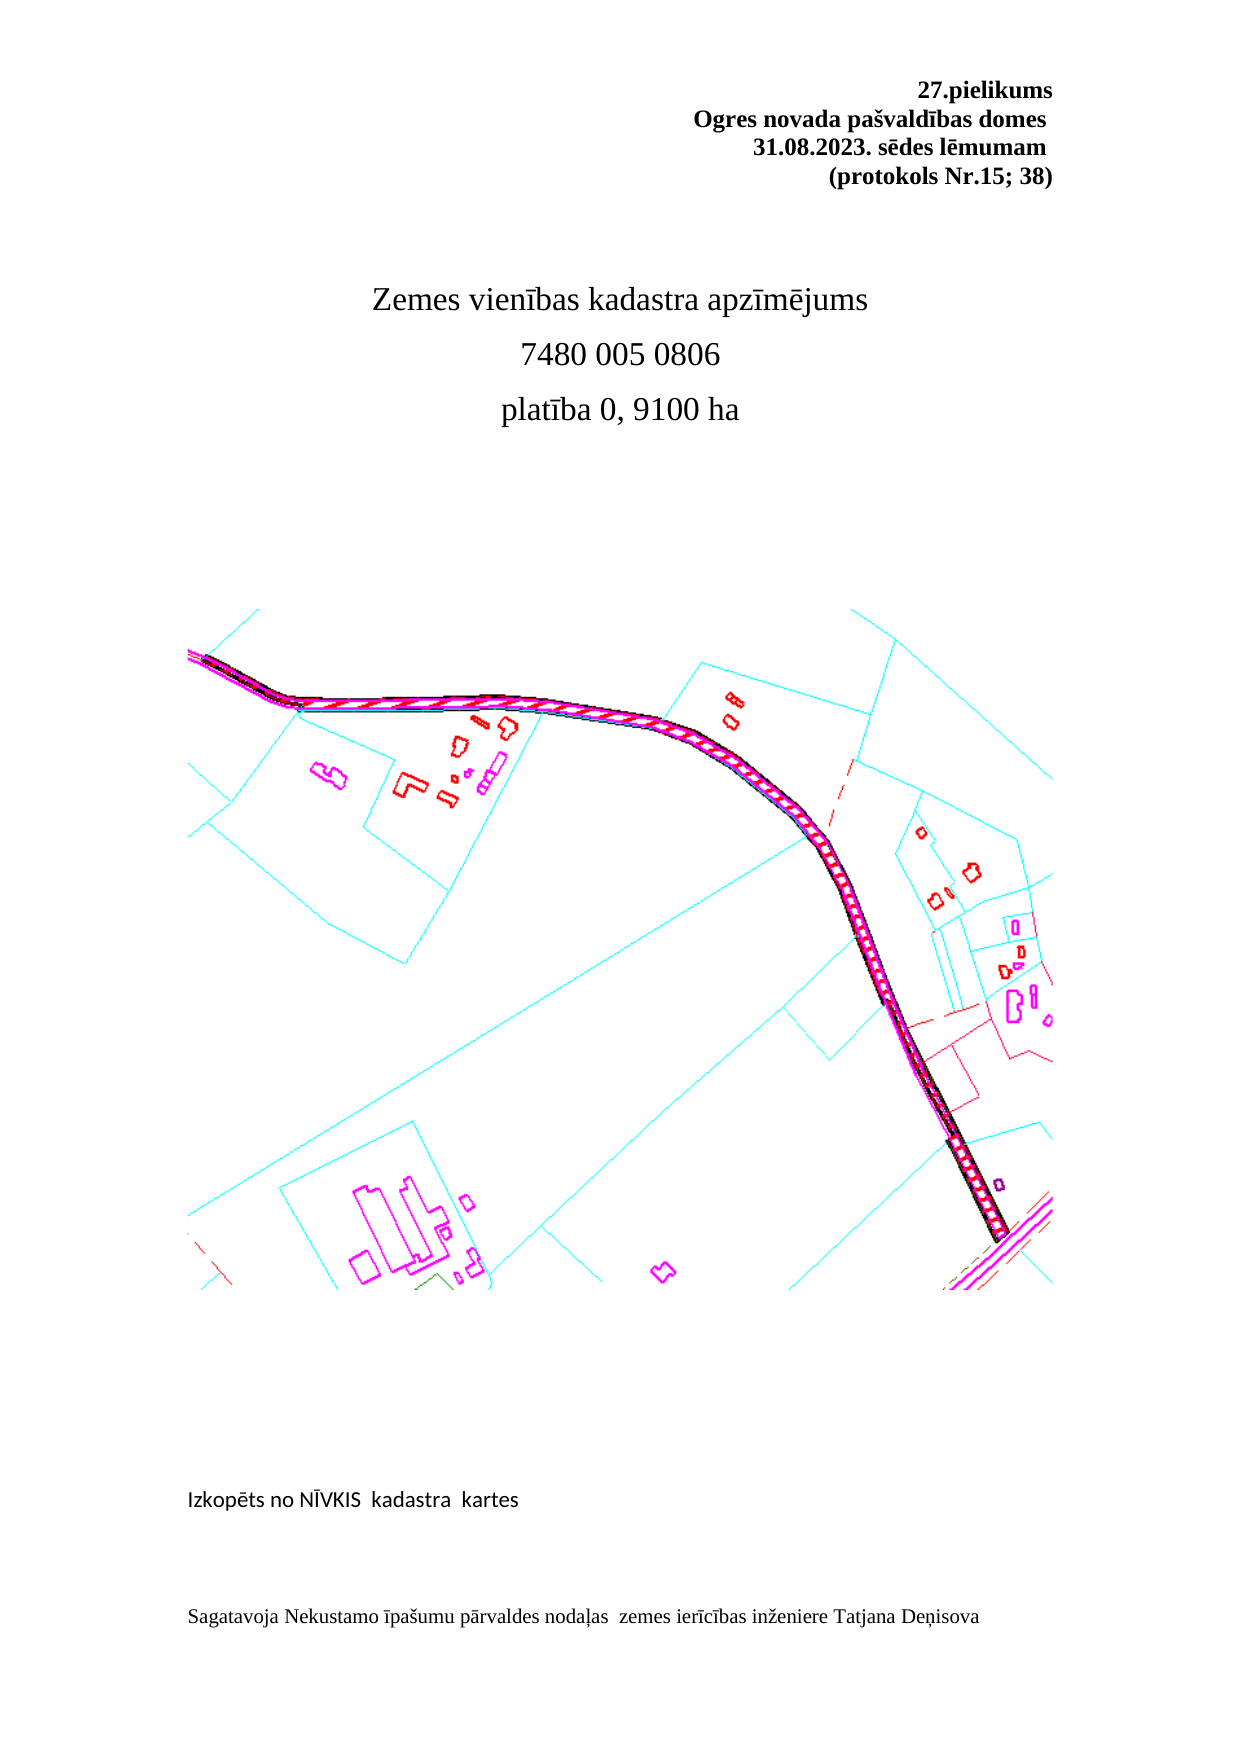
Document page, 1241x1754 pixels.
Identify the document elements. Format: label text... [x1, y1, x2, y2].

text Izkopēts no NĪVKIS kadastra kartes [187, 1485, 1053, 1513]
text platība 0, 9100 ha [187, 389, 1053, 428]
text 7480 005 0806 [187, 334, 1053, 373]
text Zemes vienības kadastra apzīmējums [187, 279, 1053, 318]
